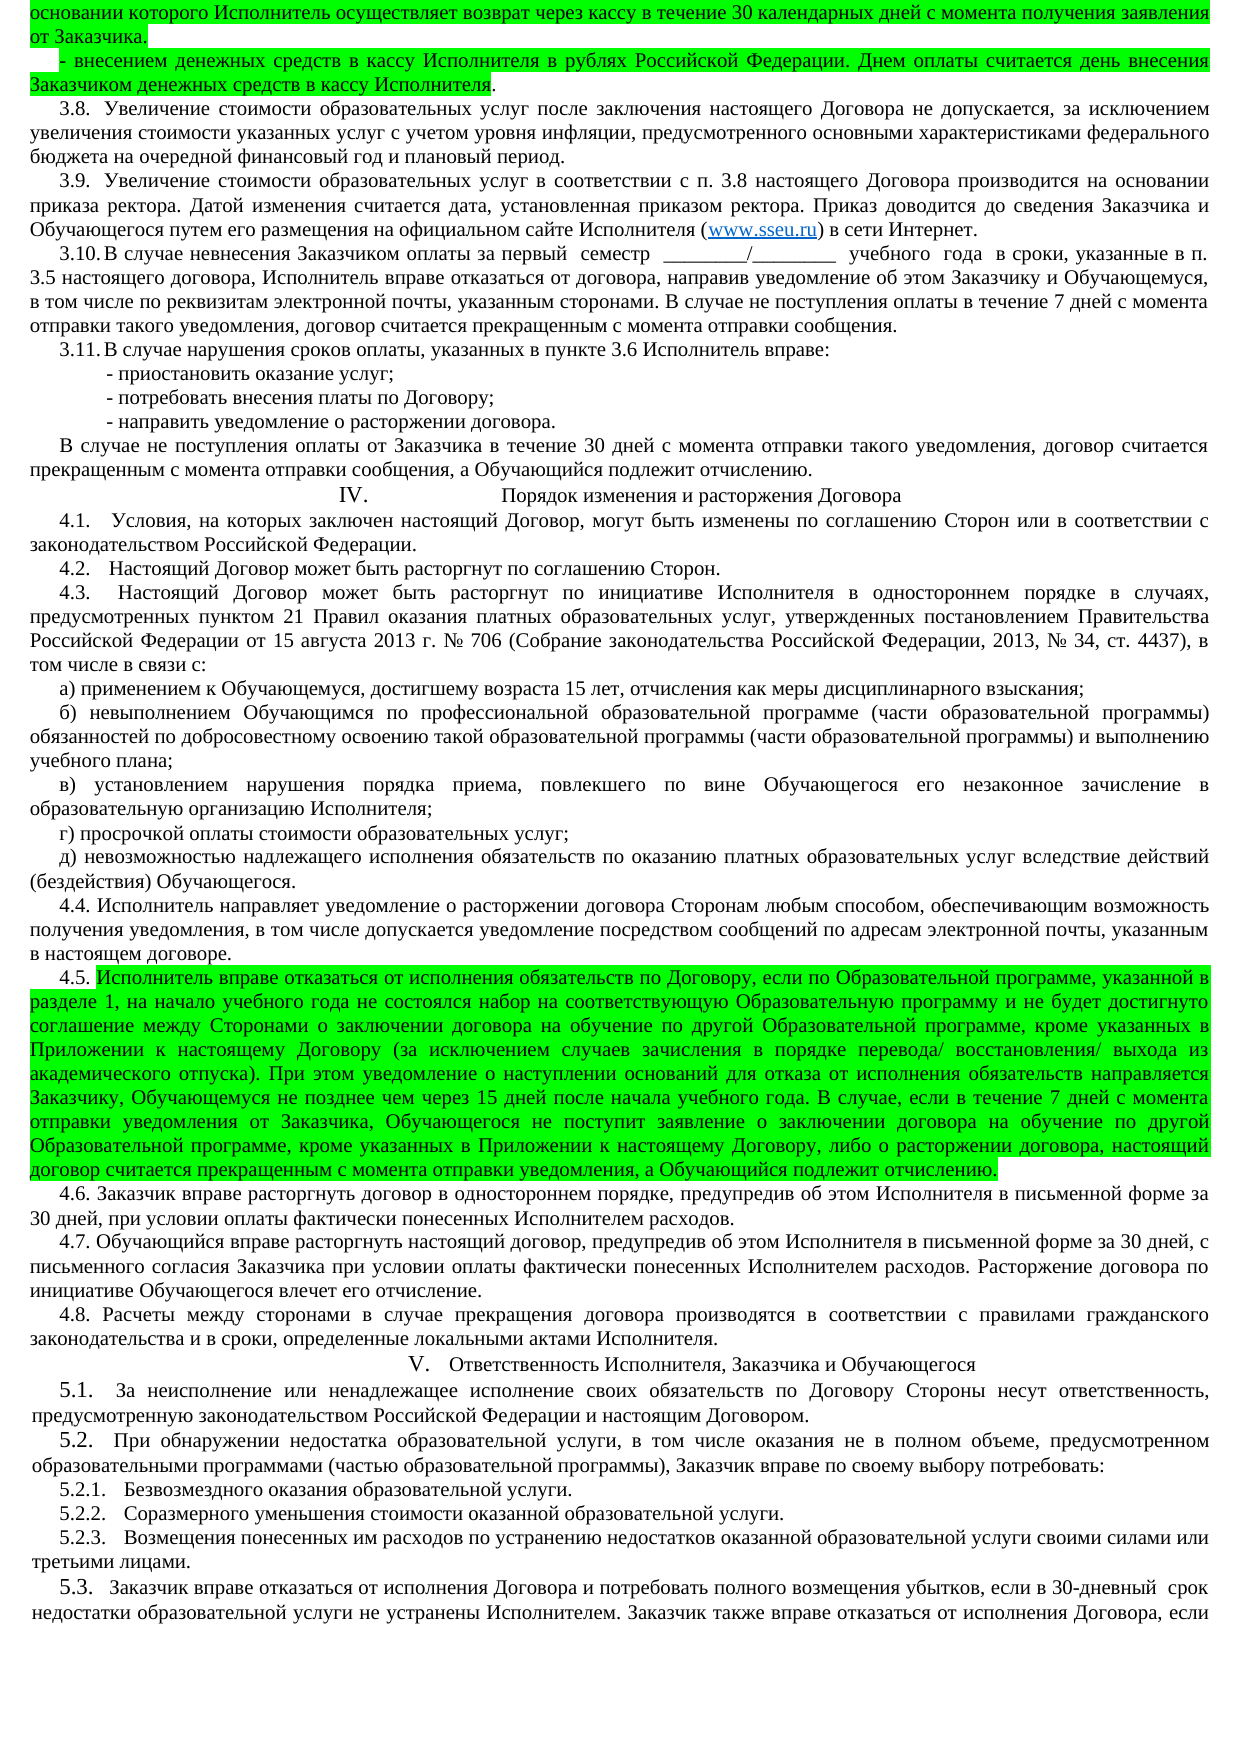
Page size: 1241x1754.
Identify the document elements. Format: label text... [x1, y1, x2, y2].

list В случае невнесения Заказчиком оплаты за первый семестр ________/________ учебного года в сроки, указанные в п. 3.5 настоящего договора, Исполнитель вправе отказаться от договора, направив уведомление об этом Заказчику и Обучающемуся, в том числе по реквизитам электронной почты, указанным сторонами. В случае не поступления оплаты в течение 7 дней с момента отправки такого уведомления, договор считается прекращенным с момента отправки сообщения. [29, 241, 1211, 337]
text б) невыполнением Обучающимся по профессиональной образовательной программе (части образовательной программы) обязанностей по добросовестному освоению такой образовательной программы (части образовательной программы) и выполнению учебного плана; [29, 700, 1211, 772]
list За неисполнение или ненадлежащее исполнение своих обязательств по Договору Стороны несут ответственность, предусмотренную законодательством Российской Федерации и настоящим Договором. [32, 1376, 1211, 1427]
list В случае нарушения сроков оплаты, указанных в пункте 3.6 Исполнитель вправе: [29, 337, 1211, 361]
text д) невозможностью надлежащего исполнения обязательств по оказанию платных образовательных услуг вследствие действий (бездействия) Обучающегося. [29, 844, 1211, 893]
text 4.6. Заказчик вправе расторгнуть договор в одностороннем порядке, предупредив об этом Исполнителя в письменной форме за 30 дней, при условии оплаты фактически понесенных Исполнителем расходов. [29, 1181, 1211, 1229]
text - направить уведомление о расторжении договора. [76, 409, 1211, 433]
text а) применением к Обучающемуся, достигшему возраста 15 лет, отчисления как меры дисциплинарного взыскания; [29, 676, 1211, 700]
list Ответственность Исполнителя, Заказчика и Обучающегося [173, 1350, 1211, 1376]
list Безвозмездного оказания образовательной услуги. [32, 1477, 1211, 1501]
list Соразмерного уменьшения стоимости оказанной образовательной услуги. [32, 1501, 1211, 1525]
text 4.7. Обучающийся вправе расторгнуть настоящий договор, предупредив об этом Исполнителя в письменной форме за 30 дней, с письменного согласия Заказчика при условии оплаты фактически понесенных Исполнителем расходов. Расторжение договора по инициативе Обучающегося влечет его отчисление. [29, 1229, 1211, 1302]
list Увеличение стоимости образовательных услуг после заключения настоящего Договора не допускается, за исключением увеличения стоимости указанных услуг с учетом уровня инфляции, предусмотренного основными характеристиками федерального бюджета на очередной финансовый год и плановый период. [29, 96, 1211, 168]
text 4.8. Расчеты между сторонами в случае прекращения договора производятся в соответствии с правилами гражданского законодательства и в сроки, определенные локальными актами Исполнителя. [29, 1302, 1211, 1350]
text г) просрочкой оплаты стоимости образовательных услуг; [29, 820, 1211, 844]
list При обнаружении недостатка образовательной услуги, в том числе оказания не в полном объеме, предусмотренном образовательными программами (частью образовательной программы), Заказчик вправе по своему выбору потребовать: [32, 1427, 1211, 1477]
text - приостановить оказание услуг; [76, 361, 1211, 385]
list Возмещения понесенных им расходов по устранению недостатков оказанной образовательной услуги своими силами или третьими лицами. [32, 1525, 1211, 1573]
list Настоящий Договор может быть расторгнут по соглашению Сторон. [29, 556, 1211, 580]
list Заказчик вправе отказаться от исполнения Договора и потребовать полного возмещения убытков, если в 30-дневный срок недостатки образовательной услуги не устранены Исполнителем. Заказчик также вправе отказаться от исполнения Договора, если [32, 1573, 1211, 1624]
text основании которого Исполнитель осуществляет возврат через кассу в течение 30 календарных дней с момента получения заявления от Заказчика. [29, 0, 1210, 48]
list Настоящий Договор может быть расторгнут по инициативе Исполнителя в одностороннем порядке в случаях, предусмотренных пунктом 21 Правил оказания платных образовательных услуг, утвержденных постановлением Правительства Российской Федерации от 15 августа 2013 г. № 706 (Собрание законодательства Российской Федерации, 2013, № 34, ст. 4437), в том числе в связи с: [29, 580, 1211, 676]
list Условия, на которых заключен настоящий Договор, могут быть изменены по соглашению Сторон или в соответствии с законодательством Российской Федерации. [29, 508, 1211, 556]
text 4.5. Исполнитель вправе отказаться от исполнения обязательств по Договору, если по Образовательной программе, указанной в разделе 1, на начало учебного года не состоялся набор на соответствующую Образовательную программу и не будет достигнуто соглашение между Сторонами о заключении договора на обучение по другой Образовательной программе, кроме указанных в Приложении к настоящему Договору (за исключением случаев зачисления в порядке перевода/ восстановления/ выхода из академического отпуска). При этом уведомление о наступлении оснований для отказа от исполнения обязательств направляется Заказчику, Обучающемуся не позднее чем через 15 дней после начала учебного года. В случае, если в течение 7 дней с момента отправки уведомления от Заказчика, Обучающегося не поступит заявление о заключении договора на обучение по другой Образовательной программе, кроме указанных в Приложении к настоящему Договору, либо о расторжении договора, настоящий договор считается прекращенным с момента отправки уведомления, а Обучающийся подлежит отчислению. [29, 965, 1211, 1181]
text в) установлением нарушения порядка приема, повлекшего по вине Обучающегося его незаконное зачисление в образовательную организацию Исполнителя; [29, 772, 1211, 820]
text 4.4. Исполнитель направляет уведомление о расторжении договора Сторонам любым способом, обеспечивающим возможность получения уведомления, в том числе допускается уведомление посредством сообщений по адресам электронной почты, указанным в настоящем договоре. [29, 893, 1211, 965]
text В случае не поступления оплаты от Заказчика в течение 30 дней с момента отправки такого уведомления, договор считается прекращенным с момента отправки сообщения, а Обучающийся подлежит отчислению. [29, 433, 1211, 481]
list Увеличение стоимости образовательных услуг в соответствии с п. 3.8 настоящего Договора производится на основании приказа ректора. Датой изменения считается дата, установленная приказом ректора. Приказ доводится до сведения Заказчика и Обучающегося путем его размещения на официальном сайте Исполнителя (www.sseu.ru) в сети Интернет. [29, 168, 1211, 241]
list Порядок изменения и расторжения Договора [29, 481, 1211, 508]
text - внесением денежных средств в кассу Исполнителя в рублях Российской Федерации. Днем оплаты считается день внесения Заказчиком денежных средств в кассу Исполнителя. [29, 48, 1210, 96]
text - потребовать внесения платы по Договору; [76, 385, 1211, 409]
